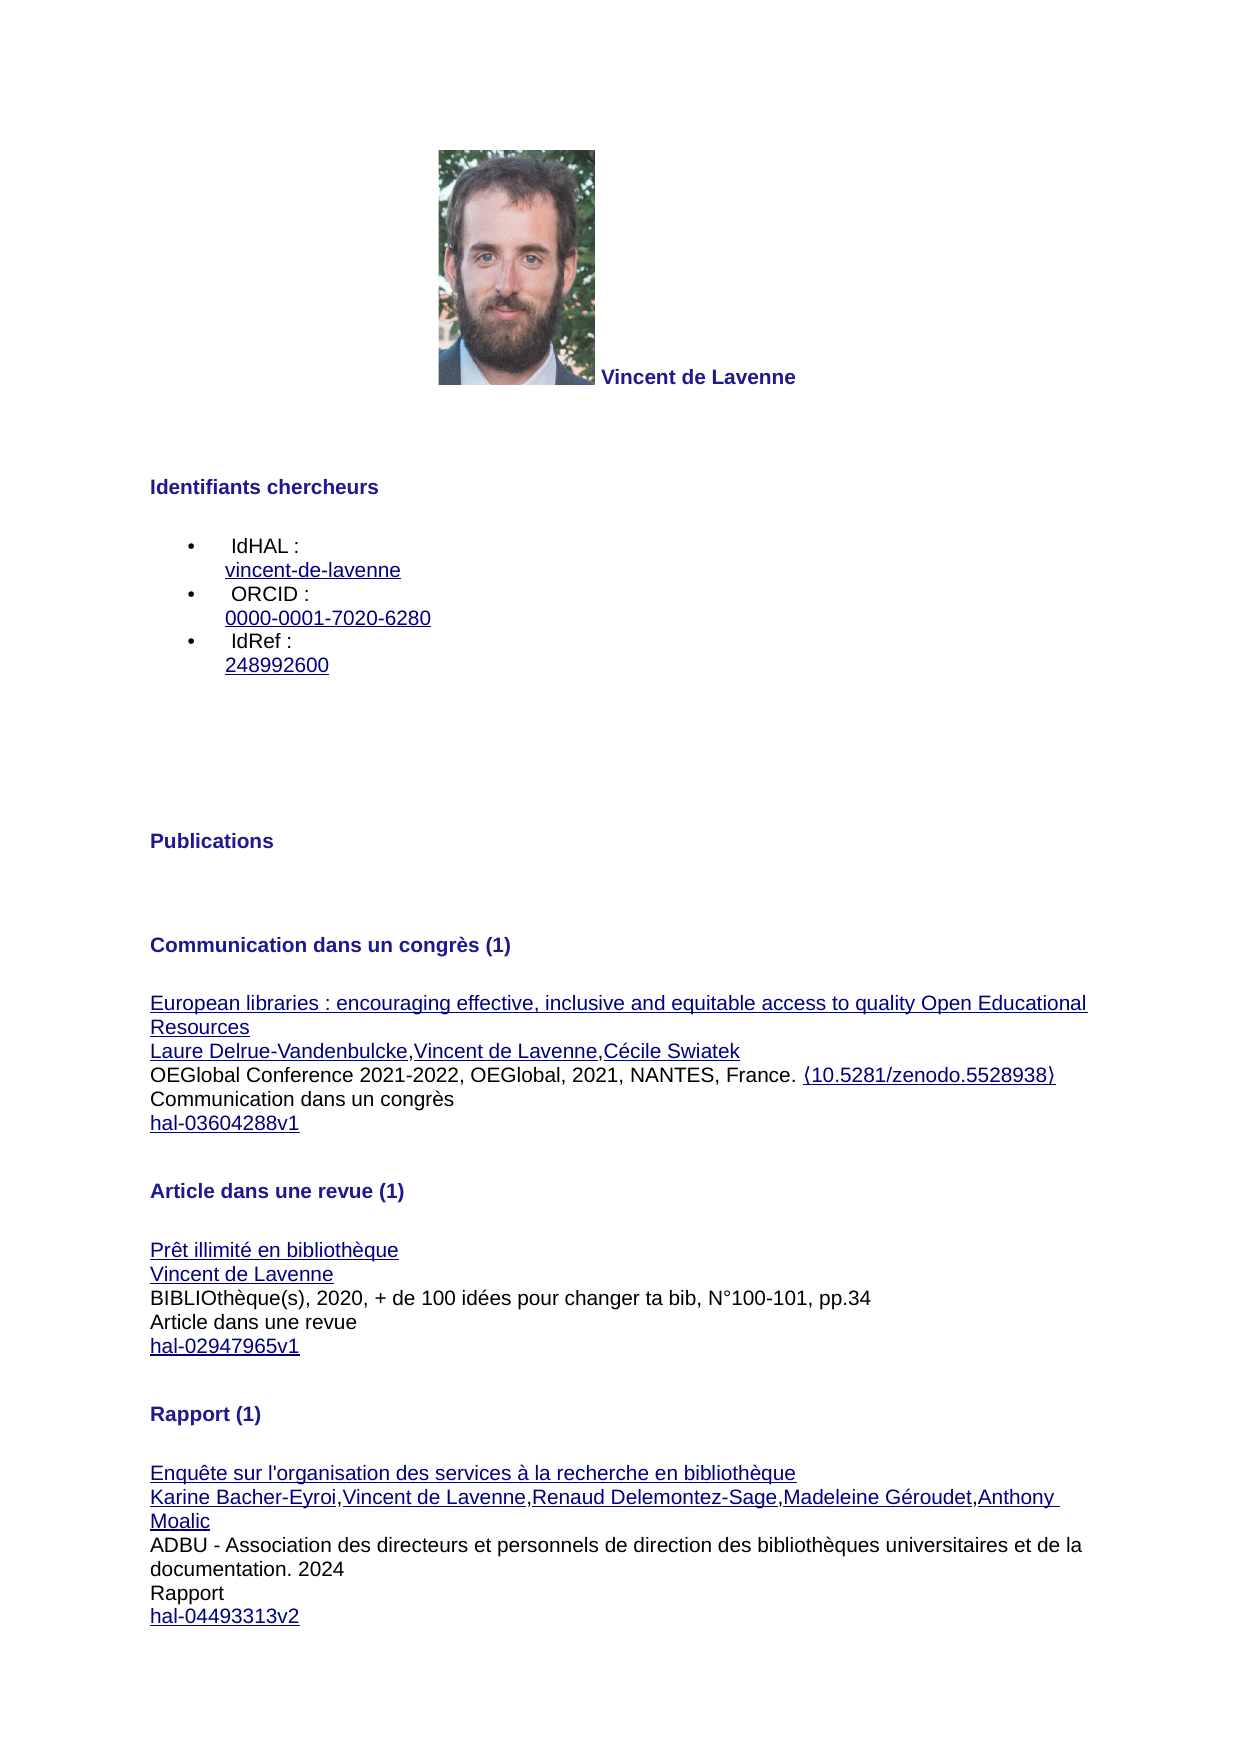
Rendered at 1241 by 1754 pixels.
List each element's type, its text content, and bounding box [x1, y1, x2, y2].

list 248992600 [187, 653, 1090, 677]
table_header European libraries : encouraging effective, inclusive and equitable access to quality Open Educational Resources Laure Delrue-Vandenbulcke,Vincent de Lavenne,Cécile Swiatek OEGlobal Conference 2021-2022, OEGlobal, 2021, NANTES, France. ⟨10.5281/zenodo.5528938⟩ Communication dans un congrès hal-03604288v1 [150, 991, 1090, 1134]
subtitle Article dans une revue (1) [150, 1179, 1090, 1203]
subtitle Vincent de Lavenne [150, 150, 1090, 389]
list vincent-de-lavenne [187, 557, 1090, 581]
subtitle Identifiants chercheurs [150, 475, 1090, 499]
list ORCID : [187, 581, 1090, 605]
list 0000-0001-7020-6280 [187, 605, 1090, 629]
subtitle Publications [150, 829, 1090, 853]
subtitle Communication dans un congrès (1) [150, 932, 1090, 956]
table_header Prêt illimité en bibliothèque Vincent de Lavenne BIBLIOthèque(s), 2020, + de 100 idées pour changer ta bib, N°100-101, pp.34 Article dans une revue hal-02947965v1 [150, 1238, 1090, 1357]
table_header Enquête sur l'organisation des services à la recherche en bibliothèque Karine Bacher-Eyroi,Vincent de Lavenne,Renaud Delemontez-Sage,Madeleine Géroudet,Anthony Moalic ADBU - Association des directeurs et personnels de direction des bibliothèques universitaires et de la documentation. 2024 Rapport hal-04493313v2 [150, 1461, 1090, 1628]
list IdHAL : [187, 533, 1090, 557]
picture [438, 150, 595, 385]
subtitle Rapport (1) [150, 1402, 1090, 1426]
list IdRef : [187, 629, 1090, 653]
